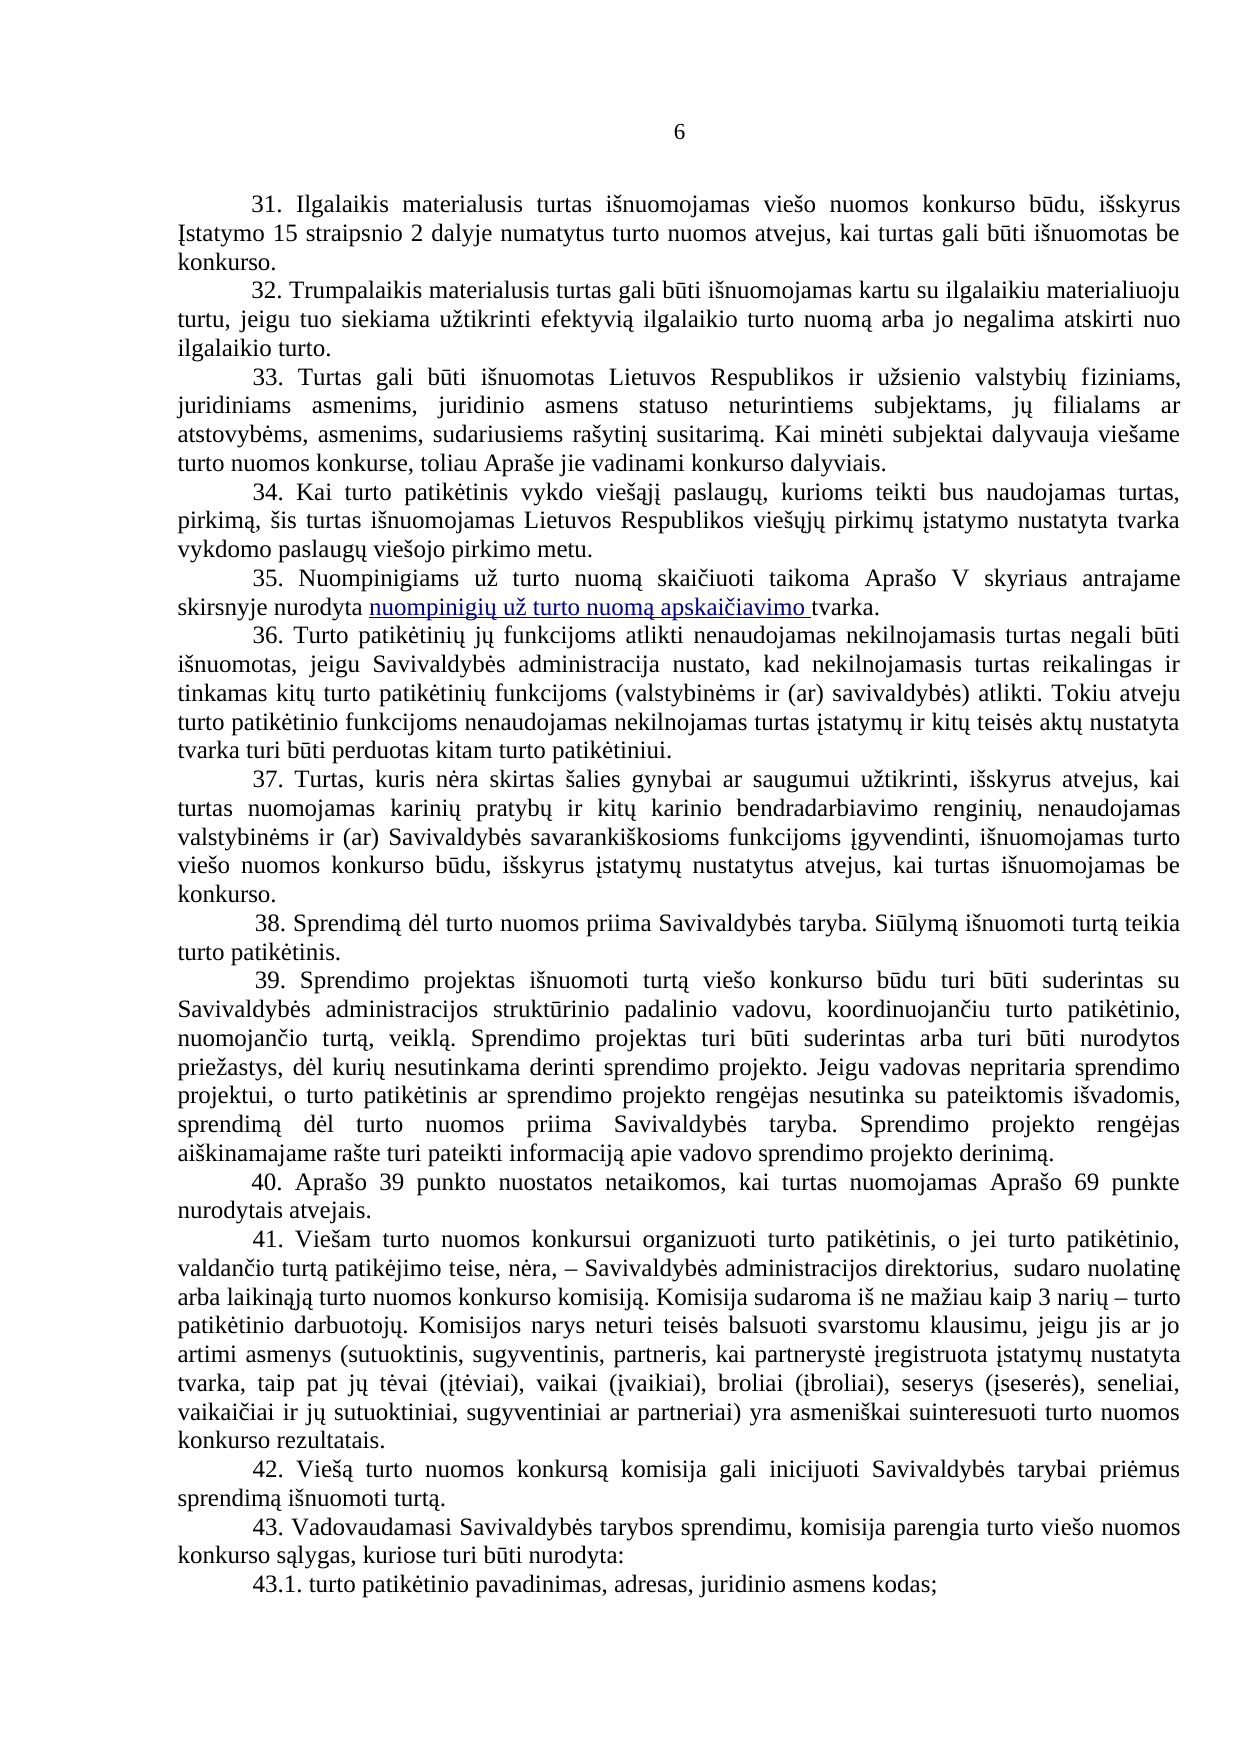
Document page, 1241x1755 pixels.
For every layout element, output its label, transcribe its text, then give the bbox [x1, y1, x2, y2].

text 37. Turtas, kuris nėra skirtas šalies gynybai ar saugumui užtikrinti, išskyrus atvejus, kai turtas nuomojamas karinių pratybų ir kitų karinio bendradarbiavimo renginių, nenaudojamas valstybinėms ir (ar) Savivaldybės savarankiškosioms funkcijoms įgyvendinti, išnuomojamas turto viešo nuomos konkurso būdu, išskyrus įstatymų nustatytus atvejus, kai turtas išnuomojamas be konkurso. [177, 764, 1181, 908]
text 33. Turtas gali būti išnuomotas Lietuvos Respublikos ir užsienio valstybių fiziniams, juridiniams asmenims, juridinio asmens statuso neturintiems subjektams, jų filialams ar atstovybėms, asmenims, sudariusiems rašytinį susitarimą. Kai minėti subjektai dalyvauja viešame turto nuomos konkurse, toliau Apraše jie vadinami konkurso dalyviais. [177, 362, 1181, 477]
text 43. Vadovaudamasi Savivaldybės tarybos sprendimu, komisija parengia turto viešo nuomos konkurso sąlygas, kuriose turi būti nurodyta: [177, 1512, 1181, 1569]
text 43.1. turto patikėtinio pavadinimas, adresas, juridinio asmens kodas; [177, 1569, 1181, 1598]
text 35. Nuompinigiams už turto nuomą skaičiuoti taikoma Aprašo V skyriaus antrajame skirsnyje nurodyta nuompinigių už turto nuomą apskaičiavimo tvarka. [177, 563, 1181, 621]
text 42. Viešą turto nuomos konkursą komisija gali inicijuoti Savivaldybės tarybai priėmus sprendimą išnuomoti turtą. [177, 1454, 1181, 1512]
text 41. Viešam turto nuomos konkursui organizuoti turto patikėtinis, o jei turto patikėtinio, valdančio turtą patikėjimo teise, nėra, – Savivaldybės administracijos direktorius, sudaro nuolatinę arba laikinąją turto nuomos konkurso komisiją. Komisija sudaroma iš ne mažiau kaip 3 narių – turto patikėtinio darbuotojų. Komisijos narys neturi teisės balsuoti svarstomu klausimu, jeigu jis ar jo artimi asmenys (sutuoktinis, sugyventinis, partneris, kai partnerystė įregistruota įstatymų nustatyta tvarka, taip pat jų tėvai (įtėviai), vaikai (įvaikiai), broliai (įbroliai), seserys (įseserės), seneliai, vaikaičiai ir jų sutuoktiniai, sugyventiniai ar partneriai) yra asmeniškai suinteresuoti turto nuomos konkurso rezultatais. [177, 1224, 1181, 1454]
text 38. Sprendimą dėl turto nuomos priima Savivaldybės taryba. Siūlymą išnuomoti turtą teikia turto patikėtinis. [177, 908, 1181, 966]
text 31. Ilgalaikis materialusis turtas išnuomojamas viešo nuomos konkurso būdu, išskyrus Įstatymo 15 straipsnio 2 dalyje numatytus turto nuomos atvejus, kai turtas gali būti išnuomotas be konkurso. [177, 189, 1181, 276]
text 32. Trumpalaikis materialusis turtas gali būti išnuomojamas kartu su ilgalaikiu materialiuoju turtu, jeigu tuo siekiama užtikrinti efektyvią ilgalaikio turto nuomą arba jo negalima atskirti nuo ilgalaikio turto. [177, 276, 1181, 362]
text 40. Aprašo 39 punkto nuostatos netaikomos, kai turtas nuomojamas Aprašo 69 punkte nurodytais atvejais. [177, 1167, 1181, 1224]
text 36. Turto patikėtinių jų funkcijoms atlikti nenaudojamas nekilnojamasis turtas negali būti išnuomotas, jeigu Savivaldybės administracija nustato, kad nekilnojamasis turtas reikalingas ir tinkamas kitų turto patikėtinių funkcijoms (valstybinėms ir (ar) savivaldybės) atlikti. Tokiu atveju turto patikėtinio funkcijoms nenaudojamas nekilnojamas turtas įstatymų ir kitų teisės aktų nustatyta tvarka turi būti perduotas kitam turto patikėtiniui. [177, 621, 1181, 764]
text 34. Kai turto patikėtinis vykdo viešąjį paslaugų, kurioms teikti bus naudojamas turtas, pirkimą, šis turtas išnuomojamas Lietuvos Respublikos viešųjų pirkimų įstatymo nustatyta tvarka vykdomo paslaugų viešojo pirkimo metu. [177, 477, 1181, 563]
text 39. Sprendimo projektas išnuomoti turtą viešo konkurso būdu turi būti suderintas su Savivaldybės administracijos struktūrinio padalinio vadovu, koordinuojančiu turto patikėtinio, nuomojančio turtą, veiklą. Sprendimo projektas turi būti suderintas arba turi būti nurodytos priežastys, dėl kurių nesutinkama derinti sprendimo projekto. Jeigu vadovas nepritaria sprendimo projektui, o turto patikėtinis ar sprendimo projekto rengėjas nesutinka su pateiktomis išvadomis, sprendimą dėl turto nuomos priima Savivaldybės taryba. Sprendimo projekto rengėjas aiškinamajame rašte turi pateikti informaciją apie vadovo sprendimo projekto derinimą. [177, 966, 1181, 1167]
